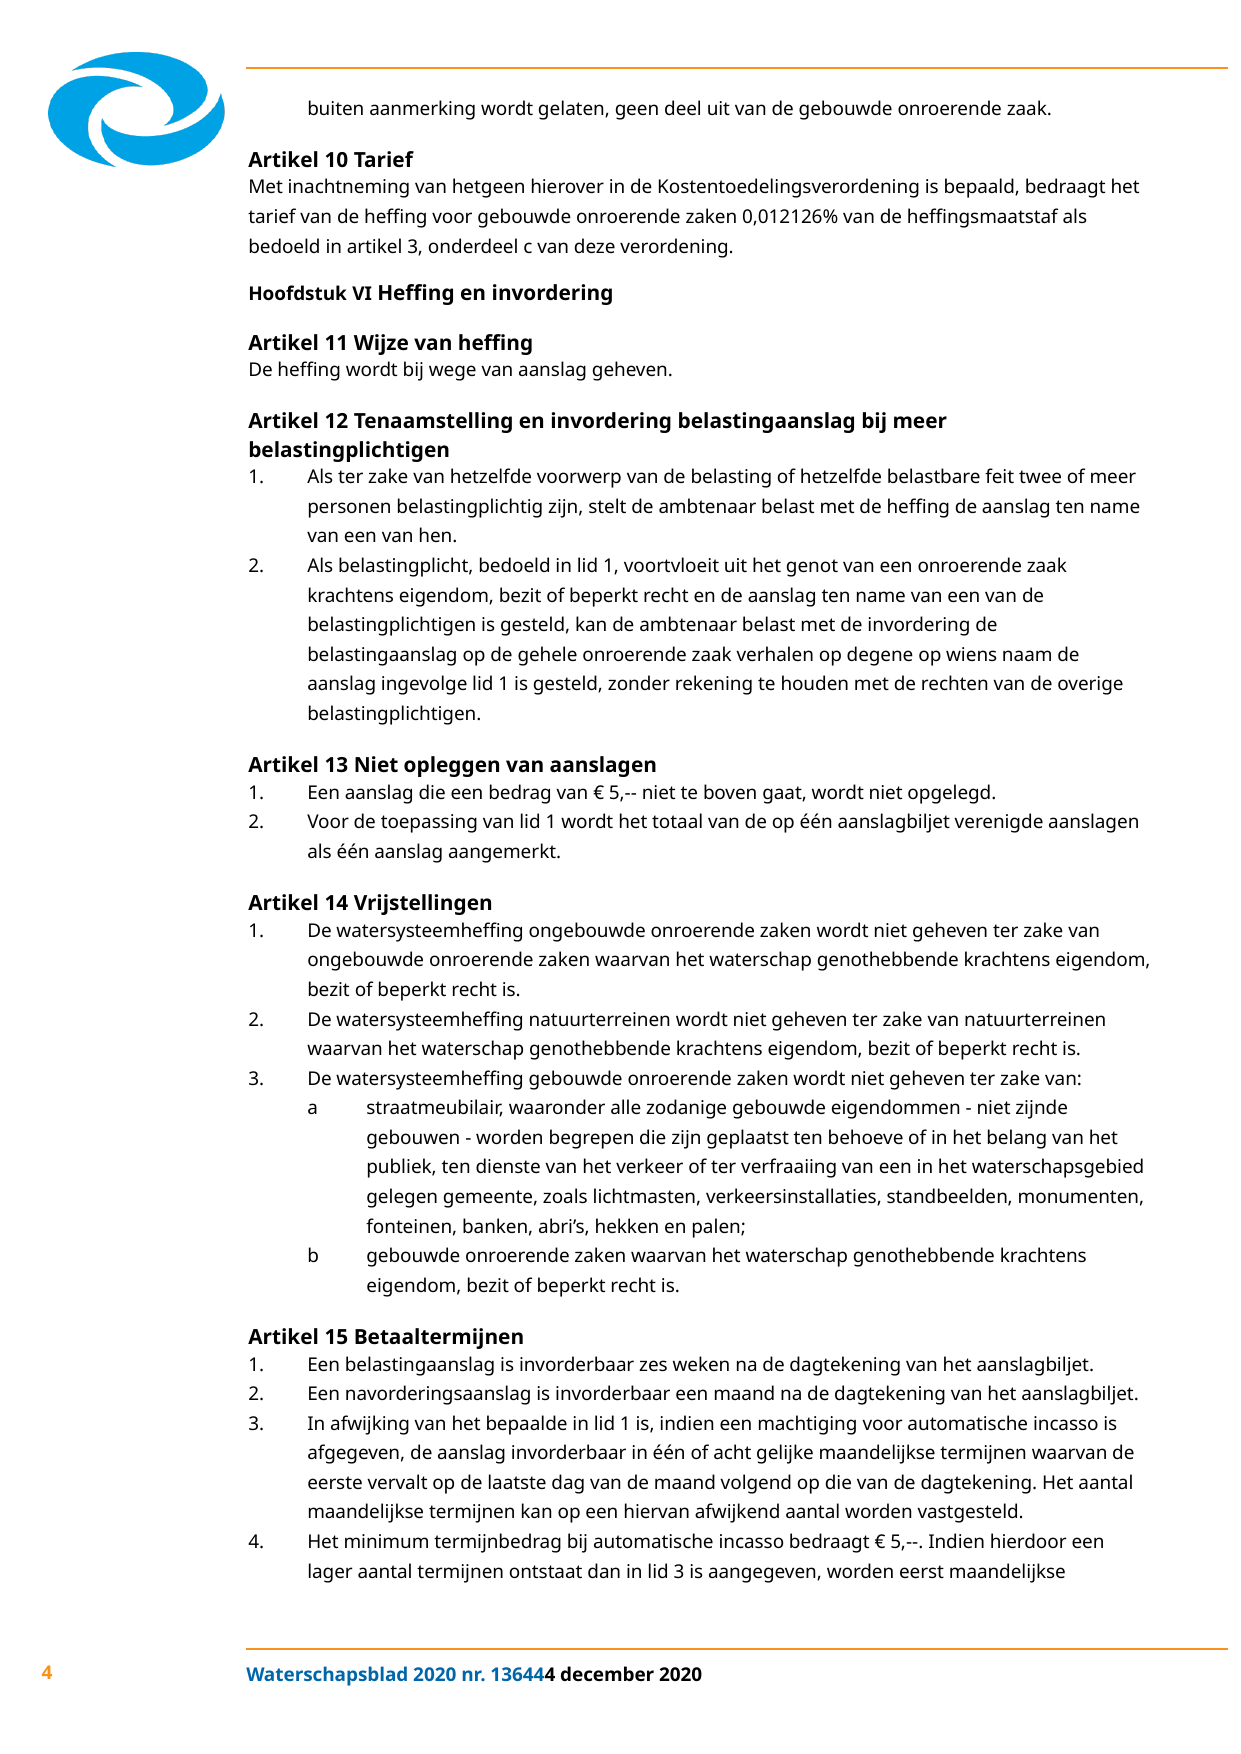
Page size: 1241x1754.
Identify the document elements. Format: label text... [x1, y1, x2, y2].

text Artikel 13 Niet opleggen van aanslagen [248, 751, 1152, 779]
text Hoofdstuk VI Heffing en invordering [248, 278, 1152, 307]
text De heffing wordt bij wege van aanslag geheven. [248, 356, 1152, 382]
list Als belastingplicht, bedoeld in lid 1, voortvloeit uit het genot van een onroerende zaak krachtens eigendom, bezit of beperkt recht en de aanslag ten name van een van de belastingplichtigen is gesteld, kan de ambtenaar belast met de invordering de belastingaanslag op de gehele onroerende zaak verhalen op degene op wiens naam de aanslag ingevolge lid 1 is gesteld, zonder rekening te houden met de rechten van de overige belastingplichtigen. [248, 552, 1152, 726]
list Als ter zake van hetzelfde voorwerp van de belasting of hetzelfde belastbare feit twee of meer personen belastingplichtig zijn, stelt de ambtenaar belast met de heffing de aanslag ten name van een van hen. [248, 463, 1152, 548]
list straatmeubilair, waaronder alle zodanige gebouwde eigendommen - niet zijnde gebouwen - worden begrepen die zijn geplaatst ten behoeve of in het belang van het publiek, ten dienste van het verkeer of ter verfraaiing van een in het waterschapsgebied gelegen gemeente, zoals lichtmasten, verkeersinstallaties, standbeelden, monumenten, fonteinen, banken, abri’s, hekken en palen; [307, 1094, 1152, 1238]
list gebouwde onroerende zaken waarvan het waterschap genothebbende krachtens eigendom, bezit of beperkt recht is. [307, 1242, 1152, 1298]
picture [41, 47, 231, 172]
list Een navorderingsaanslag is invorderbaar een maand na de dagtekening van het aanslagbiljet. [248, 1380, 1152, 1406]
list Het minimum termijnbedrag bij automatische incasso bedraagt € 5,--. Indien hierdoor een lager aantal termijnen ontstaat dan in lid 3 is aangegeven, worden eerst maandelijkse [248, 1528, 1152, 1584]
list Voor de toepassing van lid 1 wordt het totaal van de op één aanslagbiljet verenigde aanslagen als één aanslag aangemerkt. [248, 808, 1152, 864]
list De watersysteemheffing natuurterreinen wordt niet geheven ter zake van natuurterreinen waarvan het waterschap genothebbende krachtens eigendom, bezit of beperkt recht is. [248, 1006, 1152, 1061]
list Een aanslag die een bedrag van € 5,-- niet te boven gaat, wordt niet opgelegd. [248, 779, 1152, 805]
text Artikel 14 Vrijstellingen [248, 888, 1152, 917]
list De watersysteemheffing gebouwde onroerende zaken wordt niet geheven ter zake van: [248, 1065, 1152, 1091]
text Artikel 15 Betaaltermijnen [248, 1322, 1152, 1351]
list buiten aanmerking wordt gelaten, geen deel uit van de gebouwde onroerende zaak. [248, 95, 1152, 121]
text Artikel 11 Wijze van heffing [248, 328, 1152, 356]
list De watersysteemheffing ongebouwde onroerende zaken wordt niet geheven ter zake van ongebouwde onroerende zaken waarvan het waterschap genothebbende krachtens eigendom, bezit of beperkt recht is. [248, 917, 1152, 1002]
text Met inachtneming van hetgeen hierover in de Kostentoedelingsverordening is bepaald, bedraagt het tarief van de heffing voor gebouwde onroerende zaken 0,012126% van de heffingsmaatstaf als bedoeld in artikel 3, onderdeel c van deze verordening. [248, 174, 1152, 258]
list In afwijking van het bepaalde in lid 1 is, indien een machtiging voor automatische incasso is afgegeven, de aanslag invorderbaar in één of acht gelijke maandelijkse termijnen waarvan de eerste vervalt op de laatste dag van de maand volgend op die van de dagtekening. Het aantal maandelijkse termijnen kan op een hiervan afwijkend aantal worden vastgesteld. [248, 1410, 1152, 1524]
text Artikel 12 Tenaamstelling en invordering belastingaanslag bij meer belastingplichtigen [248, 407, 1152, 463]
list Een belastingaanslag is invorderbaar zes weken na de dagtekening van het aanslagbiljet. [248, 1351, 1152, 1377]
text Artikel 10 Tarief [248, 145, 1152, 174]
